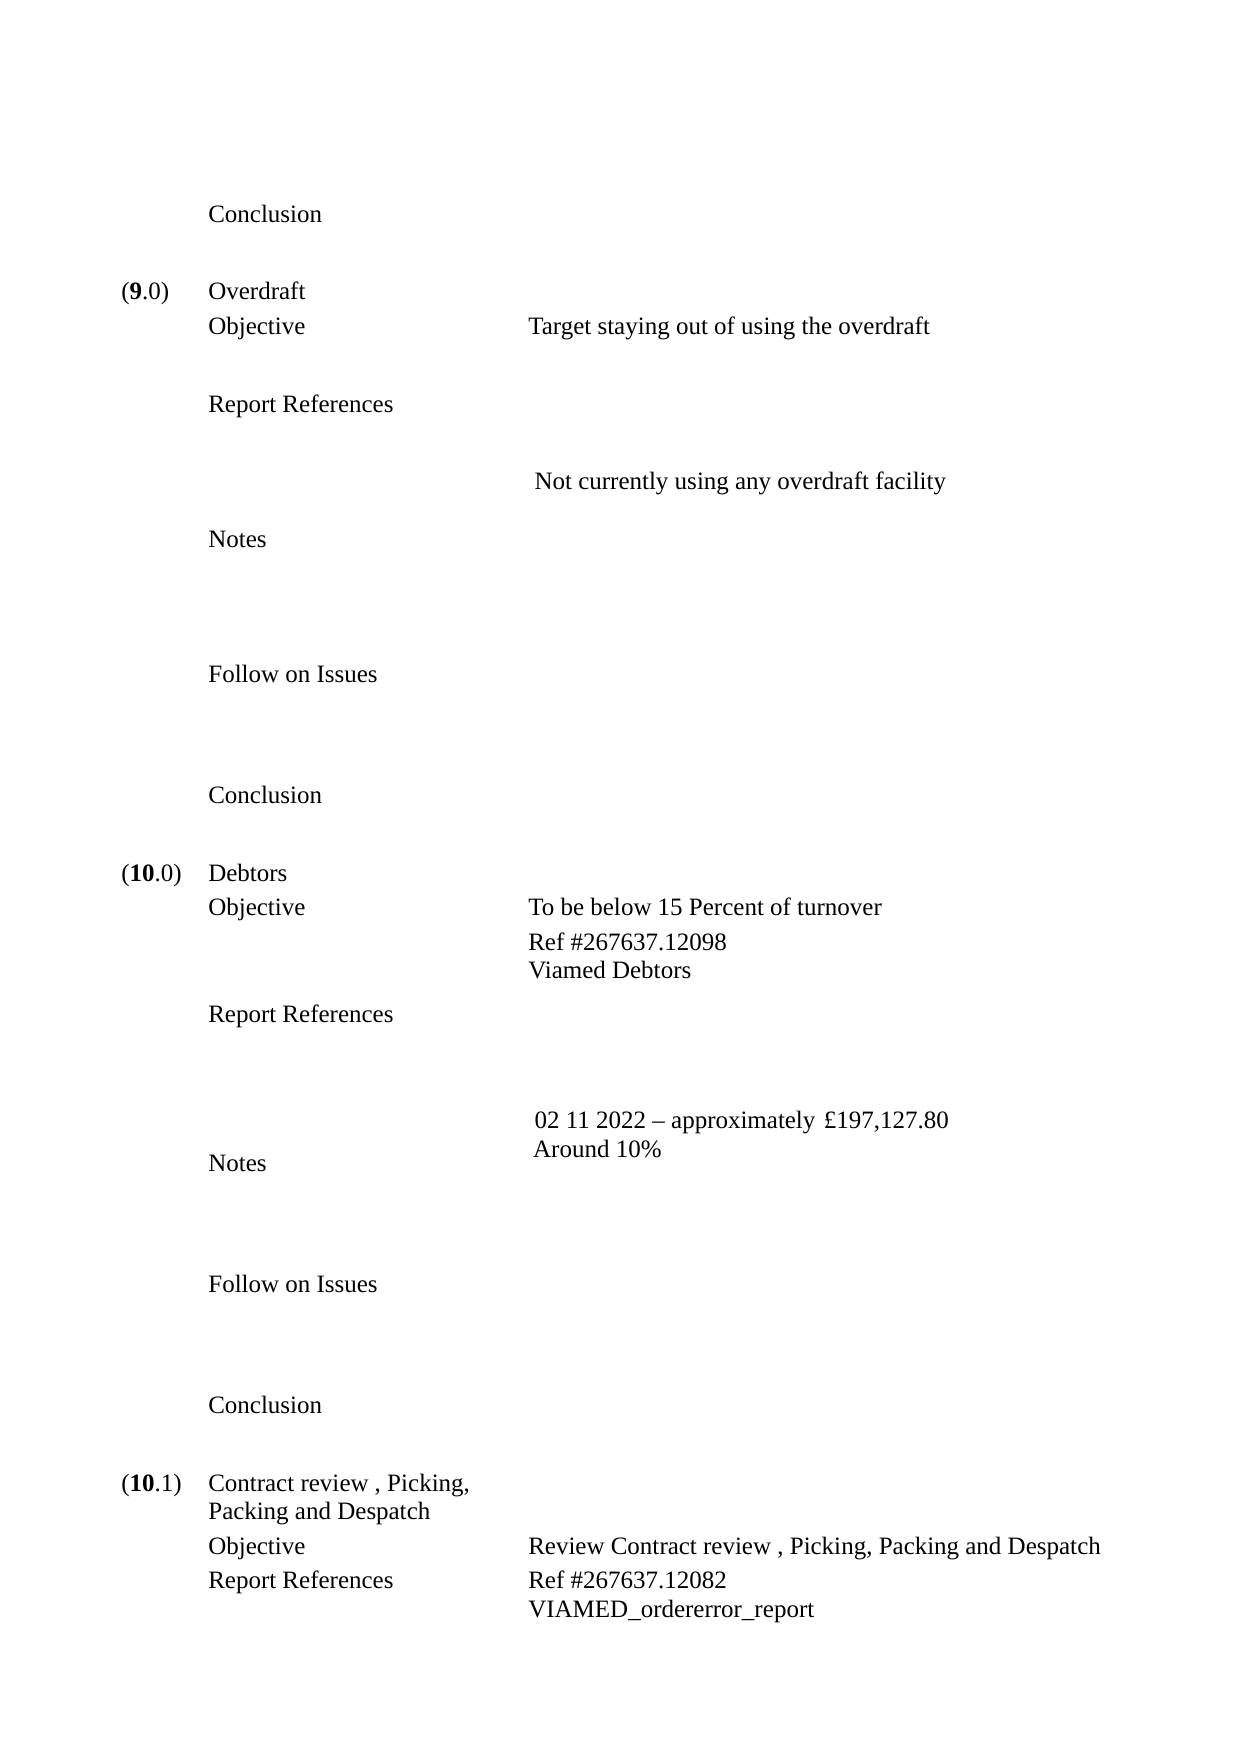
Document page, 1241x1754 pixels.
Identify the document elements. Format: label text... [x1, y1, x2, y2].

table_cell Ref #267637.12098 Viamed Debtors [525, 924, 1122, 1102]
table_cell [525, 153, 1122, 273]
table_cell Notes [205, 464, 525, 613]
table_cell Objective [205, 1528, 525, 1563]
table_cell Follow on Issues [205, 613, 525, 734]
table_cell 02 11 2022 – approximately £197,127.80 Around 10% [525, 1102, 1122, 1223]
table_cell Conclusion [205, 734, 525, 855]
table_cell [525, 734, 1122, 855]
table_cell Objective [205, 889, 525, 924]
table_cell [525, 343, 1122, 463]
table_cell Debtors [205, 855, 525, 889]
table_cell [118, 1223, 205, 1344]
table_cell Report References [205, 924, 525, 1102]
table_cell [525, 1223, 1122, 1344]
table_cell [118, 889, 205, 924]
table_cell Contract review , Picking, Packing and Despatch [205, 1465, 525, 1528]
table_cell [205, 118, 525, 153]
table_cell Not currently using any overdraft facility [525, 464, 1122, 613]
table_cell [118, 1528, 205, 1563]
table_cell [525, 1344, 1122, 1465]
table_cell Notes [205, 1102, 525, 1223]
table_cell Conclusion [205, 1344, 525, 1465]
table_cell [118, 734, 205, 855]
table_cell Target staying out of using the overdraft [525, 308, 1122, 343]
table_cell (9.0) [118, 274, 205, 308]
table_cell [118, 613, 205, 734]
table_cell Review Contract review , Picking, Packing and Despatch [525, 1528, 1122, 1563]
table_cell Overdraft [205, 274, 525, 308]
table_cell Objective [205, 308, 525, 343]
table_cell To be below 15 Percent of turnover [525, 889, 1122, 924]
table_cell [118, 1563, 205, 1626]
table_cell [118, 343, 205, 463]
table_cell [525, 613, 1122, 734]
table_cell [118, 924, 205, 1102]
table_cell [525, 274, 1122, 308]
table_cell [118, 118, 205, 153]
table_cell Report References [205, 1563, 525, 1626]
table_cell [118, 464, 205, 613]
table_cell (10.0) [118, 855, 205, 889]
table_cell (10.1) [118, 1465, 205, 1528]
table_cell Report References [205, 343, 525, 463]
table_cell [118, 1344, 205, 1465]
table_cell [118, 153, 205, 273]
table_cell Ref #267637.12082 VIAMED_ordererror_report [525, 1563, 1122, 1626]
table_cell Follow on Issues [205, 1223, 525, 1344]
table_cell [118, 308, 205, 343]
table_cell [525, 855, 1122, 889]
table_cell [525, 118, 1122, 153]
table_cell [525, 1465, 1122, 1528]
table_cell [118, 1102, 205, 1223]
table_cell Conclusion [205, 153, 525, 273]
